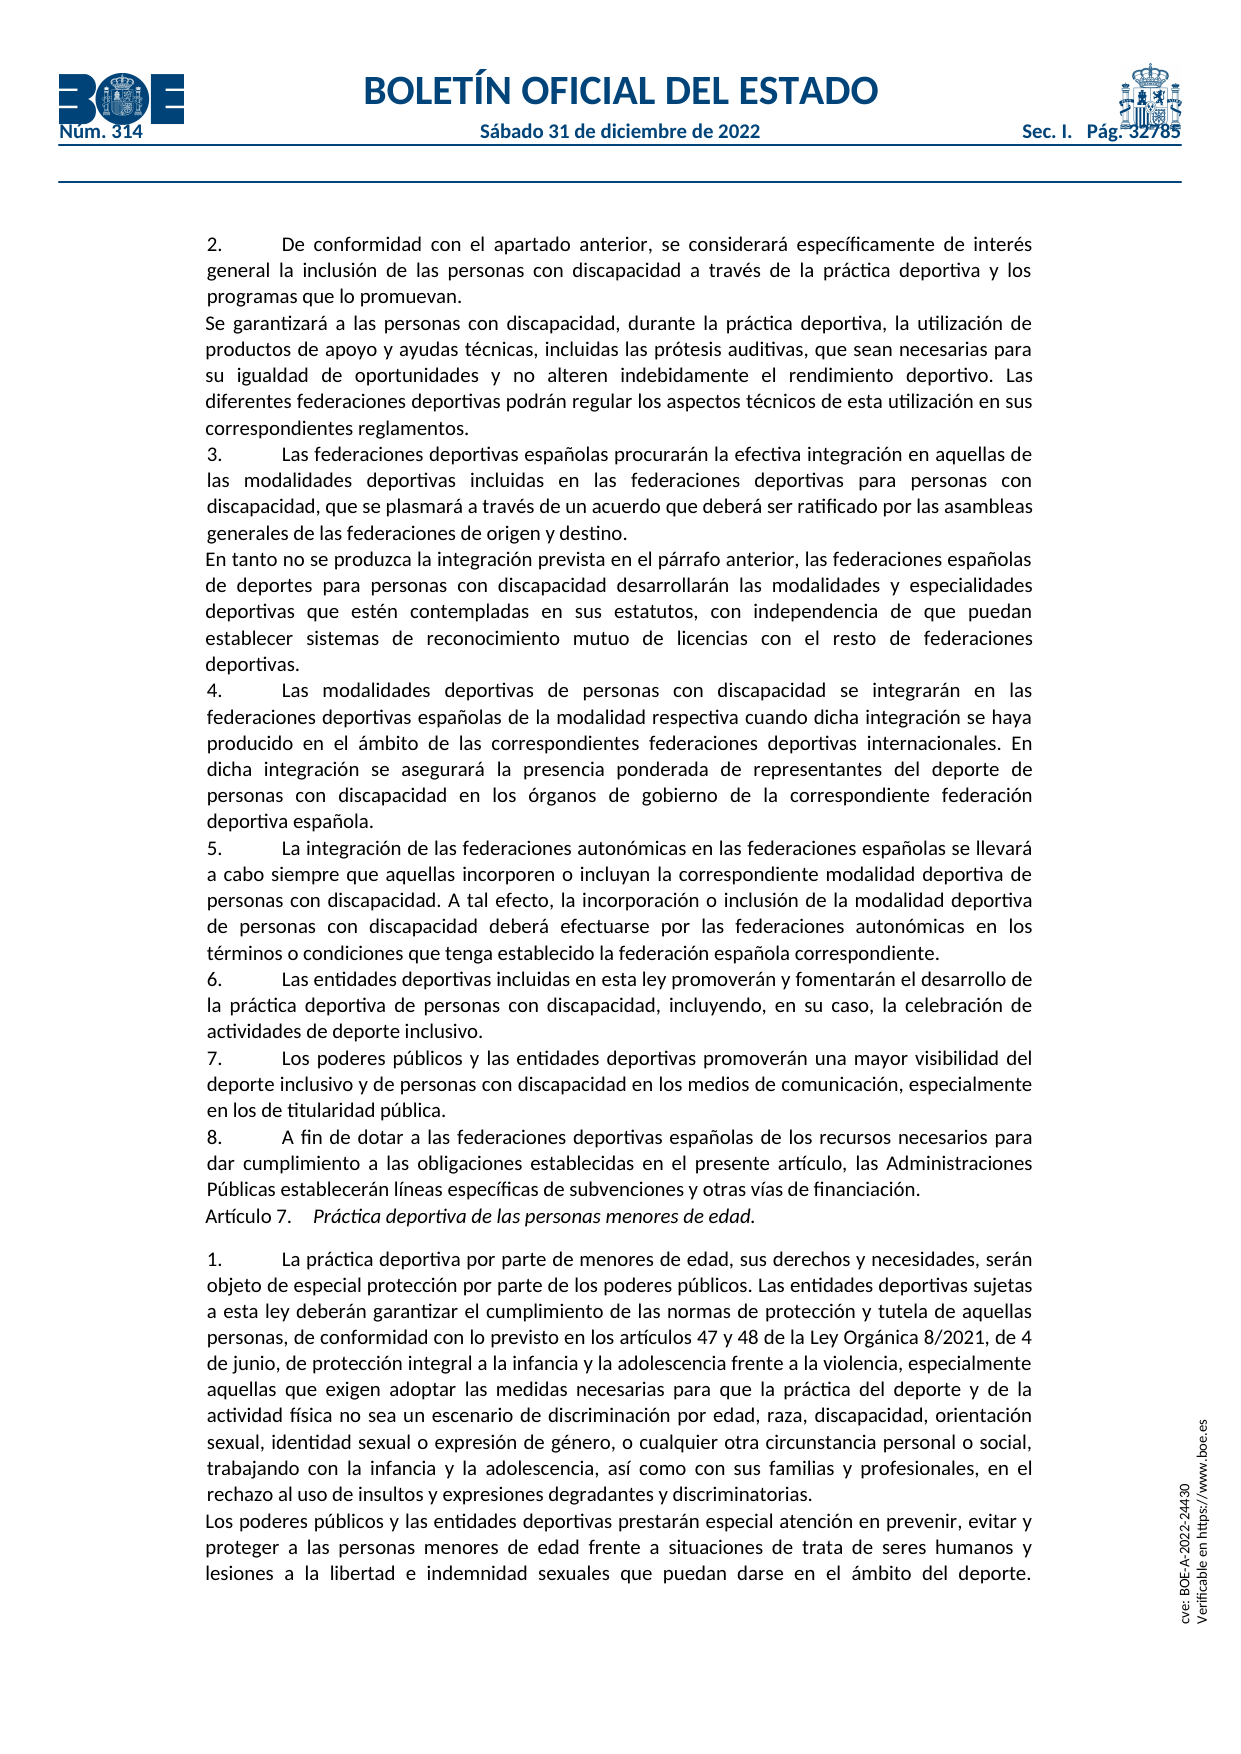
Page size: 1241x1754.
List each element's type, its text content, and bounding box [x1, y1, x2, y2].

list Las federaciones deportivas españolas procurarán la efectiva integración en aquellas de las modalidades deportivas incluidas en las federaciones deportivas para personas con discapacidad, que se plasmará a través de un acuerdo que deberá ser ratificado por las asambleas generales de las federaciones de origen y destino. [207, 441, 1034, 545]
list Las modalidades deportivas de personas con discapacidad se integrarán en las federaciones deportivas españolas de la modalidad respectiva cuando dicha integración se haya producido en el ámbito de las correspondientes federaciones deportivas internacionales. En dicha integración se asegurará la presencia ponderada de representantes del deporte de personas con discapacidad en los órganos de gobierno de la correspondiente federación deportiva española. [207, 678, 1034, 834]
text Los poderes públicos y las entidades deportivas prestarán especial atención en prevenir, evitar y proteger a las personas menores de edad frente a situaciones de trata de seres humanos y lesiones a la libertad e indemnidad sexuales que puedan darse en el ámbito del deporte. [205, 1508, 1034, 1586]
list A fin de dotar a las federaciones deportivas españolas de los recursos necesarios para dar cumplimiento a las obligaciones establecidas en el presente artículo, las Administraciones Públicas establecerán líneas específicas de subvenciones y otras vías de financiación. [207, 1124, 1034, 1202]
list La integración de las federaciones autonómicas en las federaciones españolas se llevará a cabo siempre que aquellas incorporen o incluyan la correspondiente modalidad deportiva de personas con discapacidad. A tal efecto, la incorporación o inclusión de la modalidad deportiva de personas con discapacidad deberá efectuarse por las federaciones autonómicas en los términos o condiciones que tenga establecido la federación española correspondiente. [207, 835, 1034, 965]
list De conformidad con el apartado anterior, se considerará específicamente de interés general la inclusión de las personas con discapacidad a través de la práctica deportiva y los programas que lo promuevan. [207, 231, 1034, 309]
list Los poderes públicos y las entidades deportivas promoverán una mayor visibilidad del deporte inclusivo y de personas con discapacidad en los medios de comunicación, especialmente en los de titularidad pública. [207, 1045, 1034, 1123]
list Las entidades deportivas incluidas en esta ley promoverán y fomentarán el desarrollo de la práctica deportiva de personas con discapacidad, incluyendo, en su caso, la celebración de actividades de deporte inclusivo. [207, 966, 1034, 1044]
text Se garantizará a las personas con discapacidad, durante la práctica deportiva, la utilización de productos de apoyo y ayudas técnicas, incluidas las prótesis auditivas, que sean necesarias para su igualdad de oportunidades y no alteren indebidamente el rendimiento deportivo. Las diferentes federaciones deportivas podrán regular los aspectos técnicos de esta utilización en sus correspondientes reglamentos. [205, 310, 1034, 440]
text Artículo 7. Práctica deportiva de las personas menores de edad. [205, 1203, 1034, 1229]
text En tanto no se produzca la integración prevista en el párrafo anterior, las federaciones españolas de deportes para personas con discapacidad desarrollarán las modalidades y especialidades deportivas que estén contempladas en sus estatutos, con independencia de que puedan establecer sistemas de reconocimiento mutuo de licencias con el resto de federaciones deportivas. [205, 546, 1034, 676]
list La práctica deportiva por parte de menores de edad, sus derechos y necesidades, serán objeto de especial protección por parte de los poderes públicos. Las entidades deportivas sujetas a esta ley deberán garantizar el cumplimiento de las normas de protección y tutela de aquellas personas, de conformidad con lo previsto en los artículos 47 y 48 de la Ley Orgánica 8/2021, de 4 de junio, de protección integral a la infancia y la adolescencia frente a la violencia, especialmente aquellas que exigen adoptar las medidas necesarias para que la práctica del deporte y de la actividad física no sea un escenario de discriminación por edad, raza, discapacidad, orientación sexual, identidad sexual o expresión de género, o cualquier otra circunstancia personal o social, trabajando con la infancia y la adolescencia, así como con sus familias y profesionales, en el rechazo al uso de insultos y expresiones degradantes y discriminatorias. [207, 1246, 1034, 1507]
